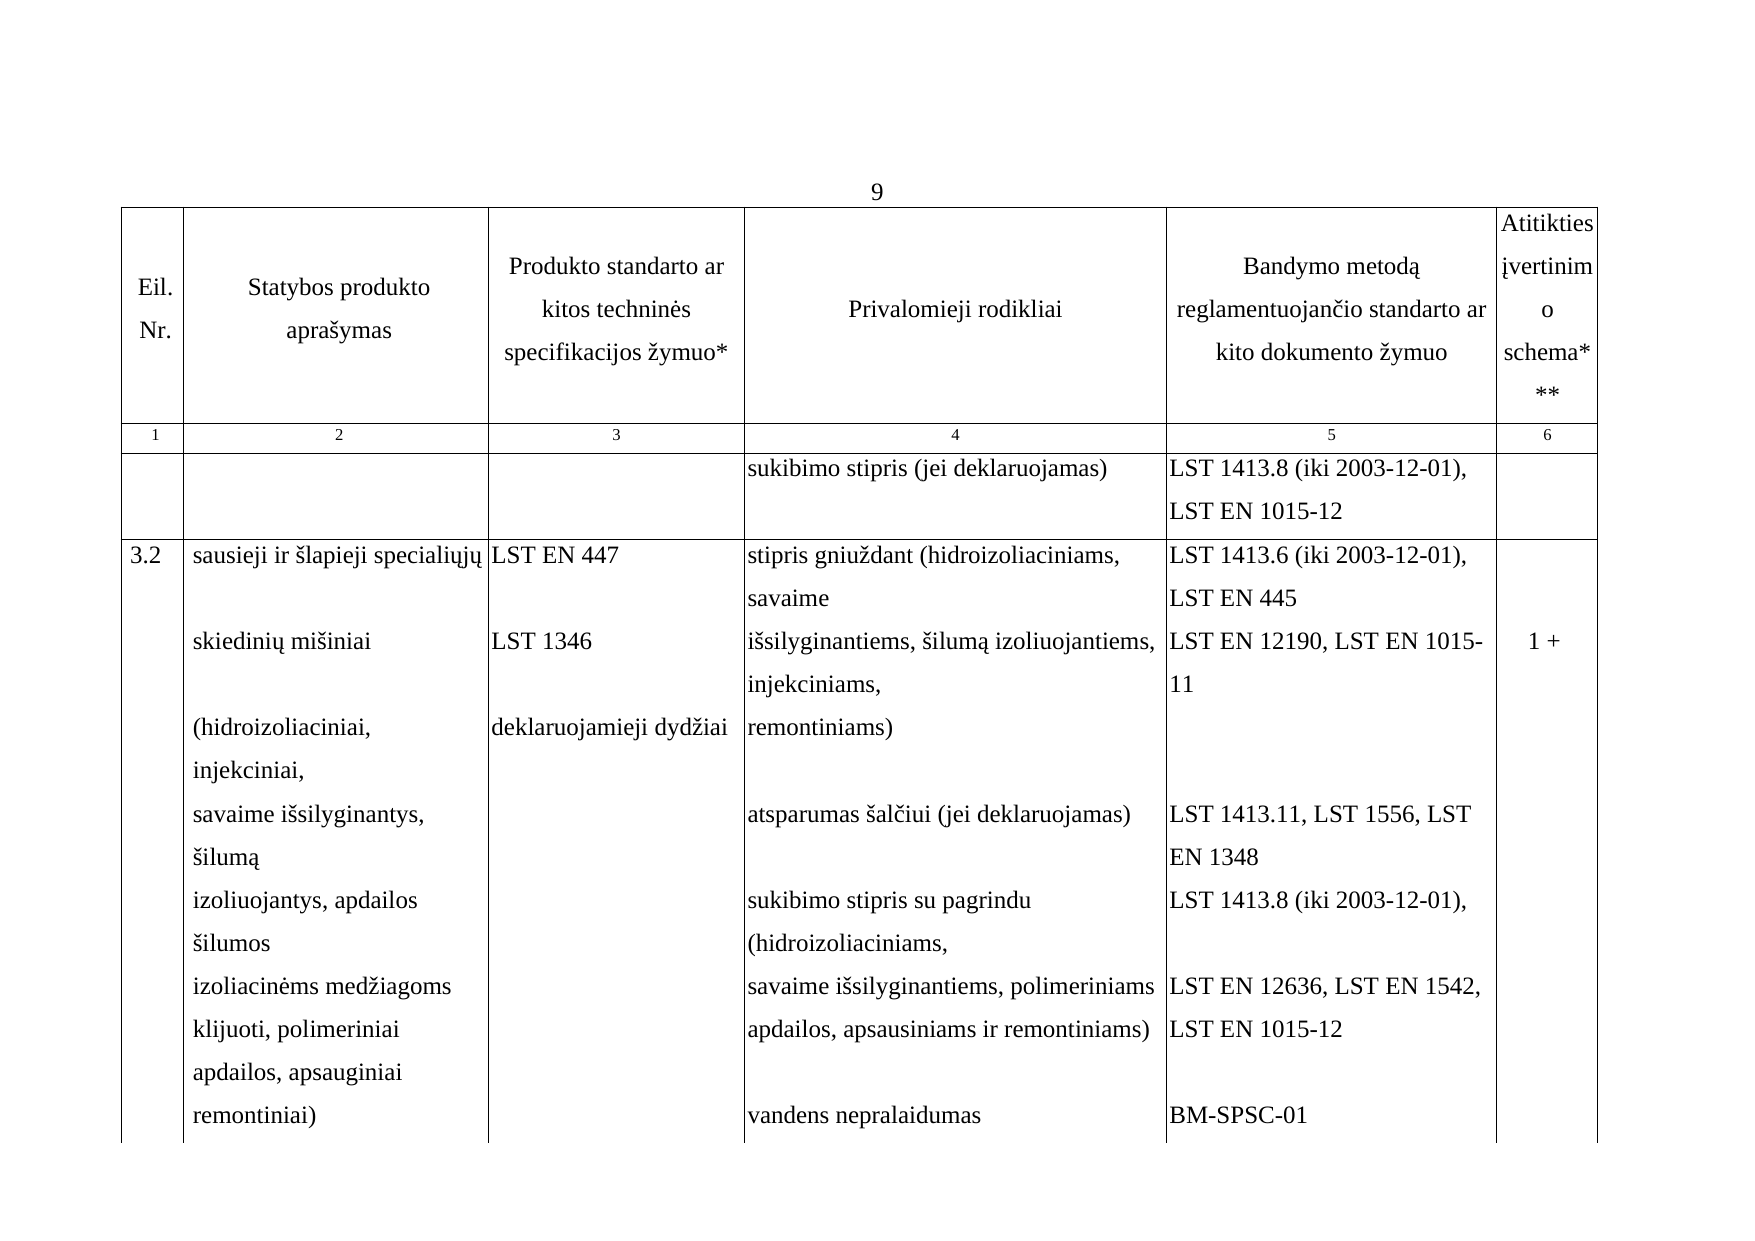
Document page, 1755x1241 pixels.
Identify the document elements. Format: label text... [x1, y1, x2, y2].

table_cell skiedinių mišiniai [184, 626, 488, 712]
table_cell [122, 1100, 183, 1143]
table_cell [489, 454, 744, 539]
table_cell sukibimo stipris (jei deklaruojamas) [745, 454, 1166, 539]
table_cell [122, 799, 183, 885]
table_cell [122, 885, 183, 971]
table_header Privalomieji rodikliai [745, 208, 1166, 423]
table_header Eil. Nr. [122, 208, 183, 423]
table_cell 1 [122, 424, 183, 453]
table_cell [1497, 540, 1597, 626]
table_cell (hidroizoliaciniai, injekciniai, [184, 713, 488, 799]
table_cell LST 1413.8 (iki 2003-12-01), LST EN 1015-12 [1167, 454, 1496, 539]
table_cell [184, 454, 488, 539]
table_cell 3.2 [122, 540, 183, 626]
table_cell sausieji ir šlapieji specialiųjų [184, 540, 488, 626]
table_cell 6 [1497, 424, 1597, 453]
table_cell stipris gniuždant (hidroizoliaciniams, savaime [745, 540, 1166, 626]
table_cell deklaruojamieji dydžiai [489, 713, 744, 799]
table_cell [489, 885, 744, 971]
table_cell 1 + [1497, 626, 1597, 712]
table_header Bandymo metodą reglamentuojančio standarto ar kito dokumento žymuo [1167, 208, 1496, 423]
table_cell remontiniai) [184, 1100, 488, 1143]
table_cell izoliacinėms medžiagoms klijuoti, polimeriniai apdailos, apsauginiai [184, 971, 488, 1100]
table_cell [1497, 971, 1597, 1100]
table_cell [489, 799, 744, 885]
table_cell BM-SPSC-01 [1167, 1100, 1496, 1143]
table_cell LST 1413.6 (iki 2003-12-01), LST EN 445 [1167, 540, 1496, 626]
table_cell LST EN 447 [489, 540, 744, 626]
table_cell [1167, 713, 1496, 799]
table_cell išsilyginantiems, šilumą izoliuojantiems, injekciniams, [745, 626, 1166, 712]
table_cell 4 [745, 424, 1166, 453]
table_cell 3 [489, 424, 744, 453]
table_cell [1497, 799, 1597, 885]
table_cell LST 1413.11, LST 1556, LST EN 1348 [1167, 799, 1496, 885]
table_cell vandens nepralaidumas [745, 1100, 1166, 1143]
table_cell [122, 713, 183, 799]
table_cell [1497, 454, 1597, 539]
table_header Atitikties įvertinimo schema*** [1497, 208, 1597, 423]
table_header Statybos produkto aprašymas [184, 208, 488, 423]
table_cell savaime išsilyginantys, šilumą [184, 799, 488, 885]
table_cell 5 [1167, 424, 1496, 453]
table_cell lst 1346 [489, 626, 744, 712]
table_cell izoliuojantys, apdailos šilumos [184, 885, 488, 971]
table_cell LST 1413.8 (iki 2003-12-01), [1167, 885, 1496, 971]
table_cell [489, 971, 744, 1100]
table_cell atsparumas šalčiui (jei deklaruojamas) [745, 799, 1166, 885]
table_cell remontiniams) [745, 713, 1166, 799]
table_cell [122, 454, 183, 539]
table_cell [122, 971, 183, 1100]
table_cell [122, 626, 183, 712]
table_cell [489, 1100, 744, 1143]
table_cell LST EN 12636, LST EN 1542, LST EN 1015-12 [1167, 971, 1496, 1100]
table_cell 2 [184, 424, 488, 453]
table_cell [1497, 885, 1597, 971]
table_cell [1497, 1100, 1597, 1143]
table_cell savaime išsilyginantiems, polimeriniams apdailos, apsausiniams ir remontiniams) [745, 971, 1166, 1100]
table_header Produkto standarto ar kitos techninės specifikacijos žymuo* [489, 208, 744, 423]
table_cell [1497, 713, 1597, 799]
table_cell sukibimo stipris su pagrindu (hidroizoliaciniams, [745, 885, 1166, 971]
table_cell LST EN 12190, LST EN 1015-11 [1167, 626, 1496, 712]
